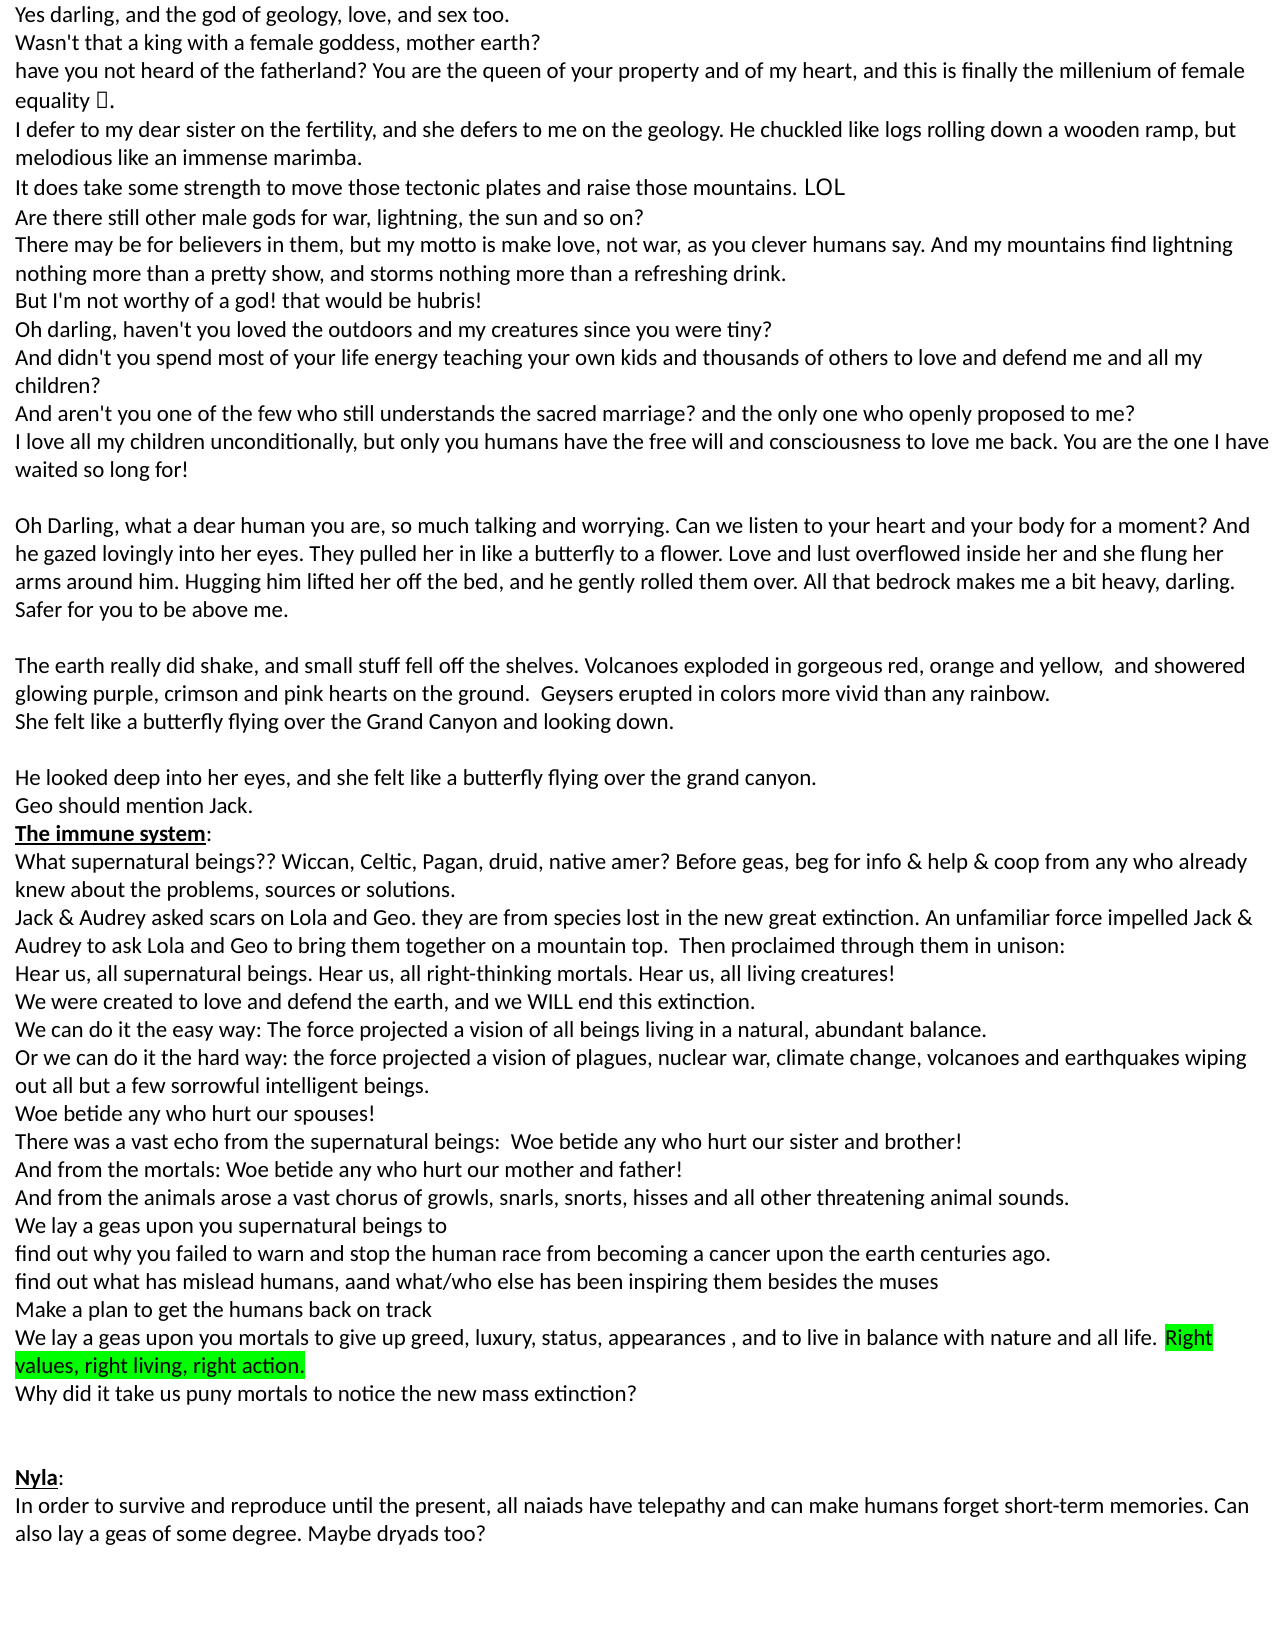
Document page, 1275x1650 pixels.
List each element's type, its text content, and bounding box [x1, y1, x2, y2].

text have you not heard of the fatherland? You are the queen of your property and of my heart, and this is finally the millenium of female equality 🙂. [15, 56, 1275, 115]
text And from the mortals: Woe betide any who hurt our mother and father! [15, 1155, 1275, 1183]
text There was a vast echo from the supernatural beings: Woe betide any who hurt our sister and brother! [15, 1127, 1275, 1155]
text It does take some strength to move those tectonic plates and raise those mountains. LOL [15, 171, 1275, 203]
subtitle The immune system: [15, 819, 1275, 847]
text Oh Darling, what a dear human you are, so much talking and worrying. Can we listen to your heart and your body for a moment? And he gazed lovingly into her eyes. They pulled her in like a butterfly to a flower. Love and lust overflowed inside her and she flung her arms around him. Hugging him lifted her off the bed, and he gently rolled them over. All that bedrock makes me a bit heavy, darling. Safer for you to be above me. [15, 511, 1275, 623]
text The earth really did shake, and small stuff fell off the shelves. Volcanoes exploded in gorgeous red, orange and yellow, and showered glowing purple, crimson and pink hearts on the ground. Geysers erupted in colors more vivid than any rainbow. [15, 651, 1275, 707]
text Geo should mention Jack. [15, 791, 1275, 819]
text Or we can do it the hard way: the force projected a vision of plagues, nuclear war, climate change, volcanoes and earthquakes wiping out all but a few sorrowful intelligent beings. [15, 1043, 1275, 1099]
text I love all my children unconditionally, but only you humans have the free will and consciousness to love me back. You are the one I have waited so long for! [15, 427, 1275, 483]
text What supernatural beings?? Wiccan, Celtic, Pagan, druid, native amer? Before geas, beg for info & help & coop from any who already knew about the problems, sources or solutions. [15, 847, 1275, 903]
text She felt like a butterfly flying over the Grand Canyon and looking down. [15, 707, 1275, 735]
text There may be for believers in them, but my motto is make love, not war, as you clever humans say. And my mountains find lightning nothing more than a pretty show, and storms nothing more than a refreshing drink. [15, 231, 1275, 287]
text Yes darling, and the god of geology, love, and sex too. [15, 0, 1275, 28]
text And from the animals arose a vast chorus of growls, snarls, snorts, hisses and all other threatening animal sounds. [15, 1183, 1275, 1211]
text Hear us, all supernatural beings. Hear us, all right-thinking mortals. Hear us, all living creatures! [15, 959, 1275, 987]
text Make a plan to get the humans back on track [15, 1295, 1275, 1323]
text We lay a geas upon you mortals to give up greed, luxury, status, appearances , and to live in balance with nature and all life. Right values, right living, right action. [15, 1323, 1275, 1379]
text Wasn't that a king with a female goddess, mother earth? [15, 28, 1275, 56]
text I defer to my dear sister on the fertility, and she defers to me on the geology. He chuckled like logs rolling down a wooden ramp, but melodious like an immense marimba. [15, 115, 1275, 171]
text He looked deep into her eyes, and she felt like a butterfly flying over the grand canyon. [15, 763, 1275, 791]
text But I'm not worthy of a god! that would be hubris! [15, 287, 1275, 315]
text And didn't you spend most of your life energy teaching your own kids and thousands of others to love and defend me and all my children? [15, 343, 1275, 399]
subtitle Nyla: [15, 1463, 1275, 1492]
text In order to survive and reproduce until the present, all naiads have telepathy and can make humans forget short-term memories. Can also lay a geas of some degree. Maybe dryads too? [15, 1492, 1275, 1548]
text Are there still other male gods for war, lightning, the sun and so on? [15, 203, 1275, 231]
text Oh darling, haven't you loved the outdoors and my creatures since you were tiny? [15, 315, 1275, 343]
text We were created to love and defend the earth, and we WILL end this extinction. [15, 987, 1275, 1015]
text We can do it the easy way: The force projected a vision of all beings living in a natural, abundant balance. [15, 1015, 1275, 1043]
text Woe betide any who hurt our spouses! [15, 1099, 1275, 1127]
text find out why you failed to warn and stop the human race from becoming a cancer upon the earth centuries ago. [15, 1239, 1275, 1267]
text find out what has mislead humans, aand what/who else has been inspiring them besides the muses [15, 1267, 1275, 1295]
text Why did it take us puny mortals to notice the new mass extinction? [15, 1379, 1275, 1407]
text And aren't you one of the few who still understands the sacred marriage? and the only one who openly proposed to me? [15, 399, 1275, 427]
text Jack & Audrey asked scars on Lola and Geo. they are from species lost in the new great extinction. An unfamiliar force impelled Jack & Audrey to ask Lola and Geo to bring them together on a mountain top. Then proclaimed through them in unison: [15, 903, 1275, 959]
text We lay a geas upon you supernatural beings to [15, 1211, 1275, 1239]
